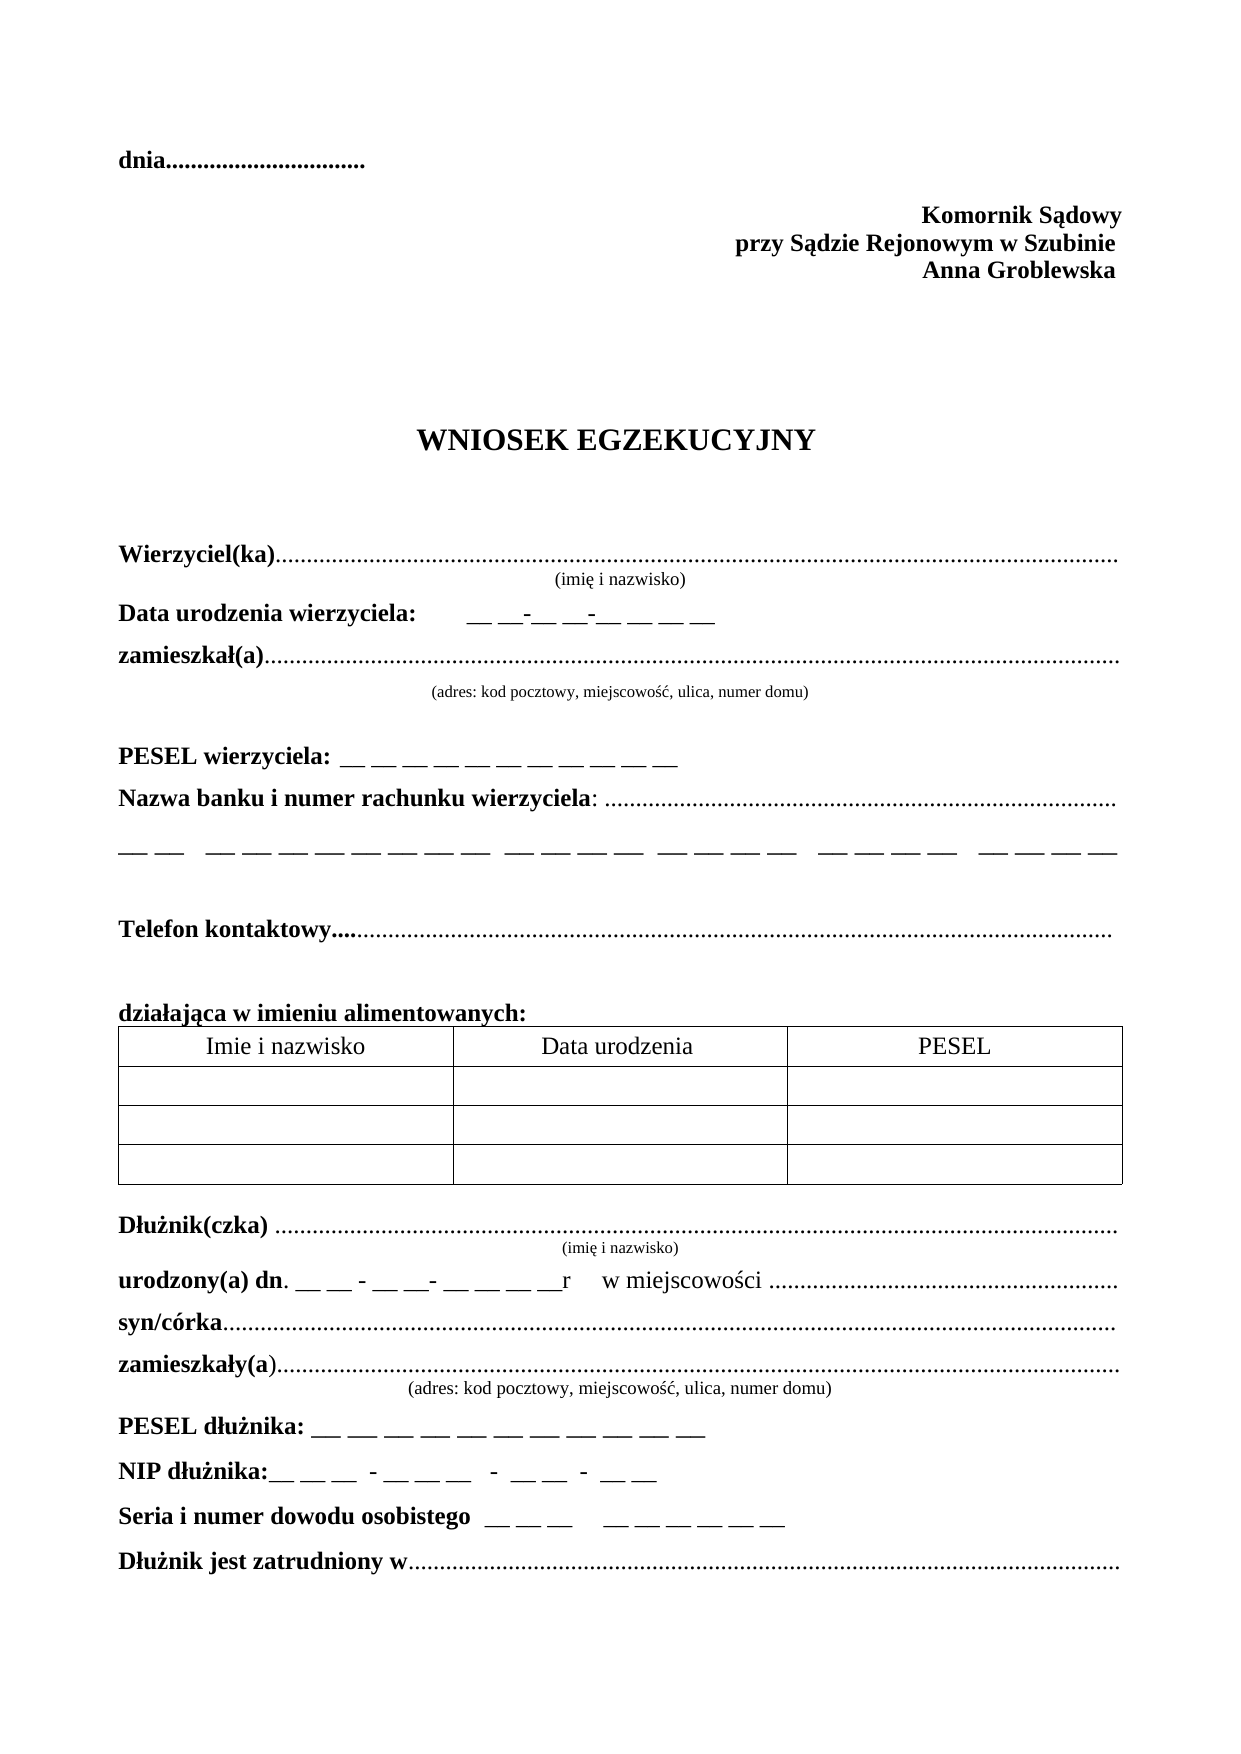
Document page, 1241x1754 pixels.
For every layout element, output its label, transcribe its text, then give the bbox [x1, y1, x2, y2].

text (adres: kod pocztowy, miejscowość, ulica, numer domu) [118, 1377, 1122, 1398]
text Telefon kontaktowy............................................................................................................................. [118, 916, 1122, 943]
text zamieszkały(a)....................................................................................................................................... [118, 1350, 1122, 1377]
text Seria i numer dowodu osobistego __ __ __ __ __ __ __ __ __ [118, 1498, 1122, 1531]
text Wierzyciel(ka)....................................................................................................................................... [118, 541, 1122, 568]
text PESEL wierzyciela: __ __ __ __ __ __ __ __ __ __ __ [118, 742, 1122, 770]
table_cell [454, 1106, 787, 1144]
text __ __ __ __ __ __ __ __ __ __ __ __ __ __ __ __ __ __ __ __ __ __ __ __ __ __ [118, 826, 1122, 858]
text urodzony(a) dn. __ __ - __ __- __ __ __ __r w miejscowości ........................................................ [118, 1267, 1122, 1294]
table_cell [454, 1067, 787, 1105]
text (imię i nazwisko) [118, 1239, 1122, 1257]
text syn/córka............................................................................................................................................... [118, 1308, 1122, 1336]
text Anna Groblewska [118, 257, 1122, 284]
text Dłużnik jest zatrudniony w.................................................................................................................. [118, 1547, 1122, 1575]
table_cell [119, 1067, 453, 1105]
table_cell [454, 1145, 787, 1183]
table_cell [788, 1067, 1122, 1105]
text NIP dłużnika:__ __ __ - __ __ __ - __ __ - __ __ [118, 1457, 1122, 1485]
table_cell [119, 1106, 453, 1144]
text działająca w imieniu alimentowanych: [118, 999, 1122, 1026]
text zamieszkał(a)......................................................................................................................................... [118, 641, 1122, 669]
table_header PESEL [788, 1027, 1122, 1066]
table_header Imie i nazwisko [119, 1027, 453, 1066]
text (adres: kod pocztowy, miejscowość, ulica, numer domu) [118, 682, 1122, 701]
table_cell [788, 1145, 1122, 1183]
table_cell [119, 1145, 453, 1183]
table_cell [788, 1106, 1122, 1144]
text Data urodzenia wierzyciela: __ __-__ __-__ __ __ __ [118, 599, 1122, 627]
text Nazwa banku i numer rachunku wierzyciela: .................................................................................. [118, 784, 1122, 812]
text WNIOSEK EGZEKUCYJNY [118, 423, 1122, 457]
text Komornik Sądowy [118, 201, 1122, 229]
table_header Data urodzenia [454, 1027, 787, 1066]
text przy Sądzie Rejonowym w Szubinie [118, 229, 1122, 257]
text dnia................................ [118, 146, 1122, 173]
text Dłużnik(czka) ....................................................................................................................................... [118, 1211, 1122, 1239]
text PESEL dłużnika: __ __ __ __ __ __ __ __ __ __ __ [118, 1408, 1122, 1441]
text (imię i nazwisko) [118, 568, 1122, 589]
